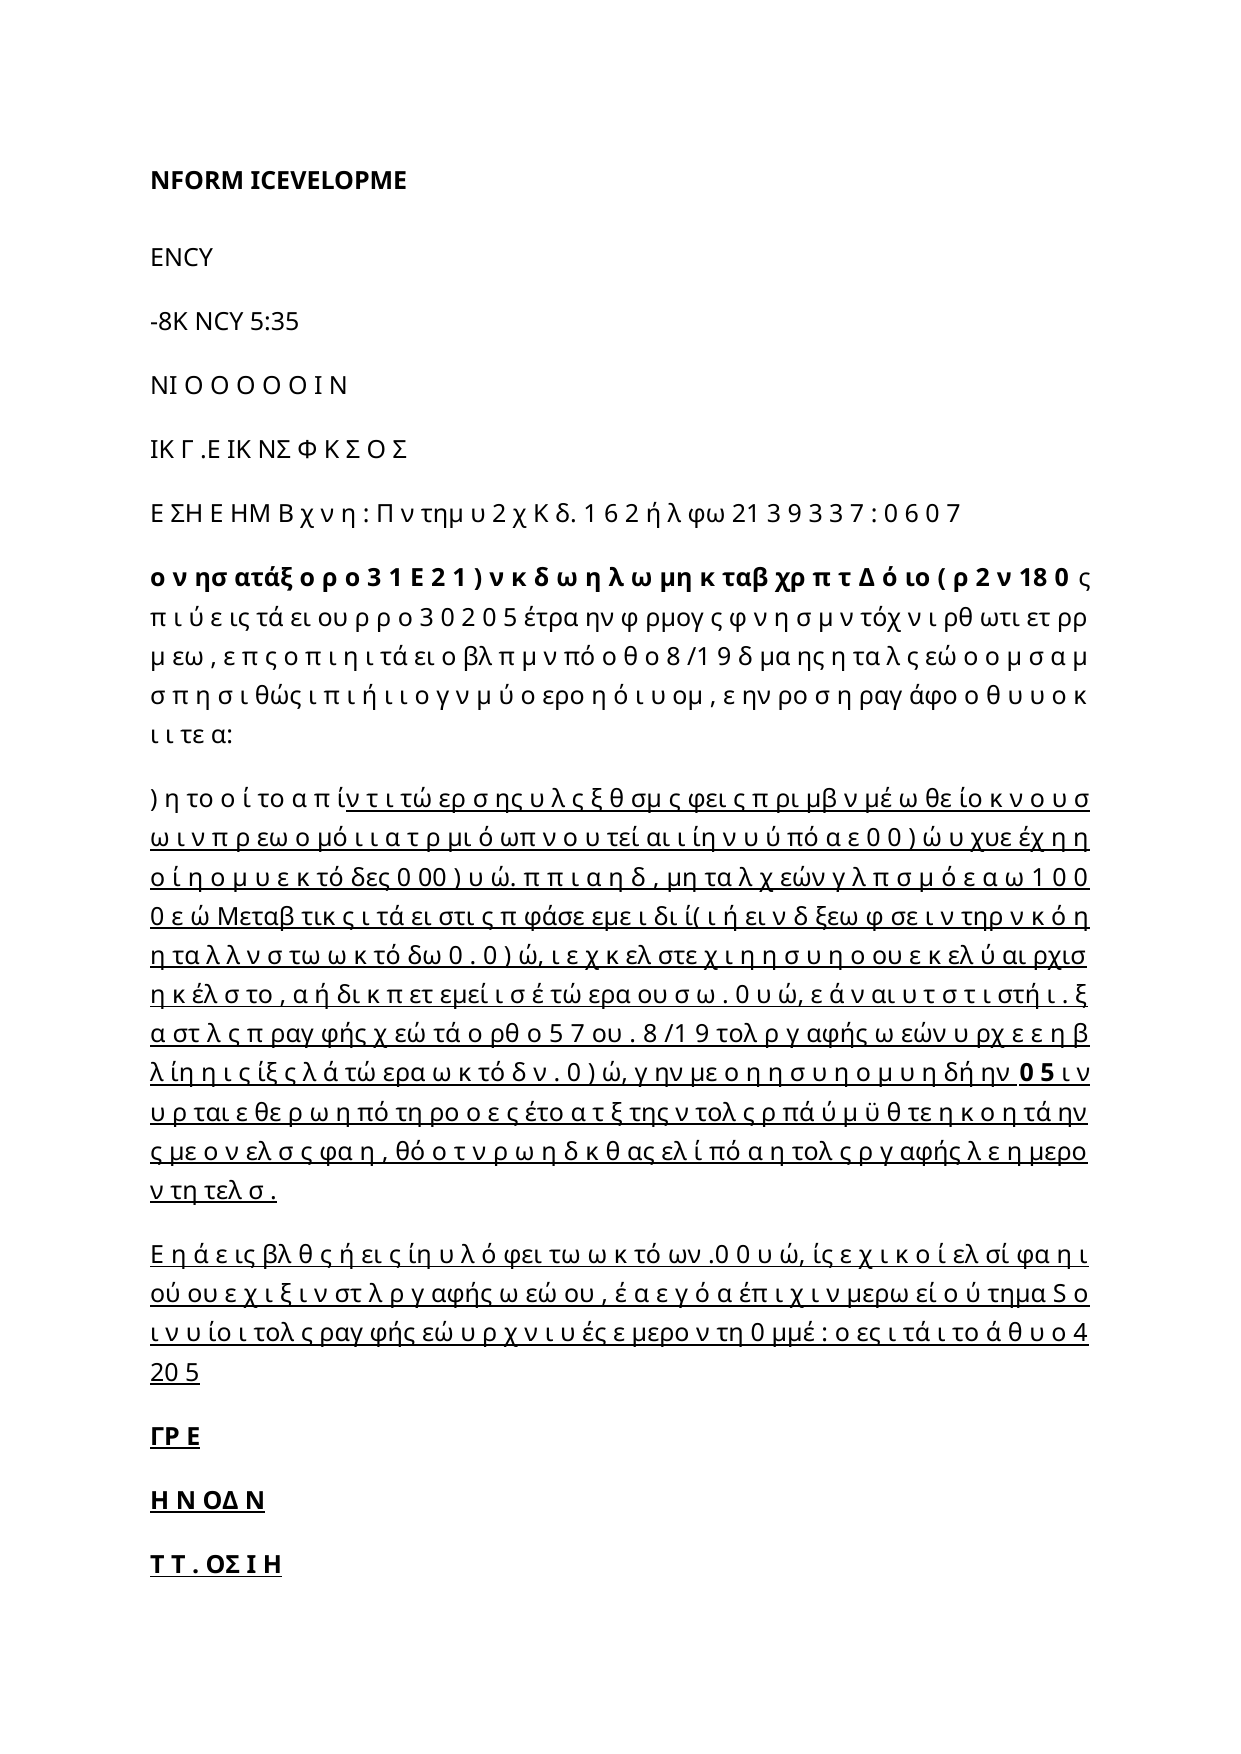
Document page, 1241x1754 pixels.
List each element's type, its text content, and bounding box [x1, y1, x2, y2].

text Η Ν ΟΔ Ν [150, 1482, 1090, 1517]
text ΝΙ Ο Ο Ο Ο Ο Ι Ν [150, 367, 1090, 402]
text -8Κ NCY 5:35 [150, 303, 1090, 337]
text ο ί η ο μ υ ε κ τό δες 0 00 ) υ ώ. π π ι α η δ , μη τα λ χ εών γ λ π σ μ ό ε α ω 1 0 0 [150, 851, 1090, 888]
text ENCY [150, 239, 1090, 273]
text ) η το ο ί το α π ίν τ ι τώ ερ σ ης υ λ ς ξ θ σμ ς φει ς π ρι μβ ν μέ ω θε ίο κ ν ο υ σ ω ι ν π ρ εω ο μό ι ι α τ ρ μι ό ωπ ν ο υ τεί αι ι ίη ν υ ύ πό α ε 0 0 ) ώ υ χυε έχ η η [150, 781, 1090, 849]
text 0 ε ώ Μεταβ τικ ς ι τά ει στι ς π φάσε εμε ι δι ί( ι ή ει ν δ ξεω φ σε ι ν τηρ ν κ ό η [150, 890, 1090, 927]
text ο ν ησ ατάξ ο ρ ο 3 1 Ε 2 1 ) ν κ δ ω η λ ω μη κ ταβ χρ π τ Δ ό ιο ( ρ 2 ν 18 0 ς π ι ύ ε ις τά ει ου ρ ρ ο 3 0 2 0 5 έτρα ην φ ρμογ ς φ ν η σ μ ν τόχ ν ι ρθ ωτι ετ ρρ μ εω , ε π ς ο π ι η ι τά ει ο βλ π μ ν πό ο θ ο 8 /1 9 δ μα ης η τα λ ς εώ ο ο μ σ α μ σ π η σ ι θώς ι π ι ή ι ι ο γ ν μ ύ ο ερο η ό ι υ ομ , ε ην ρο σ η ραγ άφο ο θ υ υ ο κ ι ι τε α: [150, 560, 1090, 751]
text ΙΚ Γ .Ε ΙΚ ΝΣ Φ Κ Σ Ο Σ [150, 432, 1090, 466]
text Ε ΣΗ Ε ΗΜ Β χ ν η : Π ν τημ υ 2 χ Κ δ. 1 6 2 ή λ φω 21 3 9 3 3 7 : 0 6 0 7 [150, 496, 1090, 530]
text Τ Τ . ΟΣ Ι Η [150, 1547, 1090, 1581]
title NFORM ICEVELOPME [150, 162, 1090, 197]
text ΓΡ Ε [150, 1418, 1090, 1452]
text ι ν υ ίο ι τολ ς ραγ φής εώ υ ρ χ ν ι υ ές ε μερο ν τη 0 μμέ : ο ες ι τά ι το ά θ υ ο 4 20 5 [150, 1307, 1090, 1388]
text λ ίη η ι ς ίξ ς λ ά τώ ερα ω κ τό δ ν . 0 ) ώ, γ ην με ο η η σ υ η ο μ υ η δή ην 0 5 ι ν υ ρ ται ε θε ρ ω η πό τη ρο ο ε ς έτο α τ ξ της ν τολ ς ρ πά ύ μ ϋ θ τε η κ ο η τά ην ς με ο ν ελ σ ς φα η , θό ο τ ν ρ ω η δ κ θ ας ελ ί πό α η τολ ς ρ γ αφής λ ε η μερο ν τη τελ σ . [150, 1047, 1090, 1207]
text η τα λ λ ν σ τω ω κ τό δω 0 . 0 ) ώ, ι ε χ κ ελ στε χ ι η η σ υ η ο ου ε κ ελ ύ αι ρχισ η κ έλ σ το , α ή δι κ π ετ εμεί ι σ έ τώ ερα ου σ ω . 0 υ ώ, ε ά ν αι υ τ σ τ ι στή ι . ξ α στ λ ς π ραγ φής χ εώ τά ο ρθ ο 5 7 ου . 8 /1 9 τολ ρ γ αφής ω εών υ ρχ ε ε η β [150, 929, 1090, 1045]
text Ε η ά ε ις βλ θ ς ή ει ς ίη υ λ ό φει τω ω κ τό ων .0 0 υ ώ, ίς ε χ ι κ ο ί ελ σί φα η ι ού ου ε χ ι ξ ι ν στ λ ρ γ αφής ω εώ ου , έ α ε γ ό α έπ ι χ ι ν μερω εί ο ύ τημα S ο [150, 1237, 1090, 1305]
